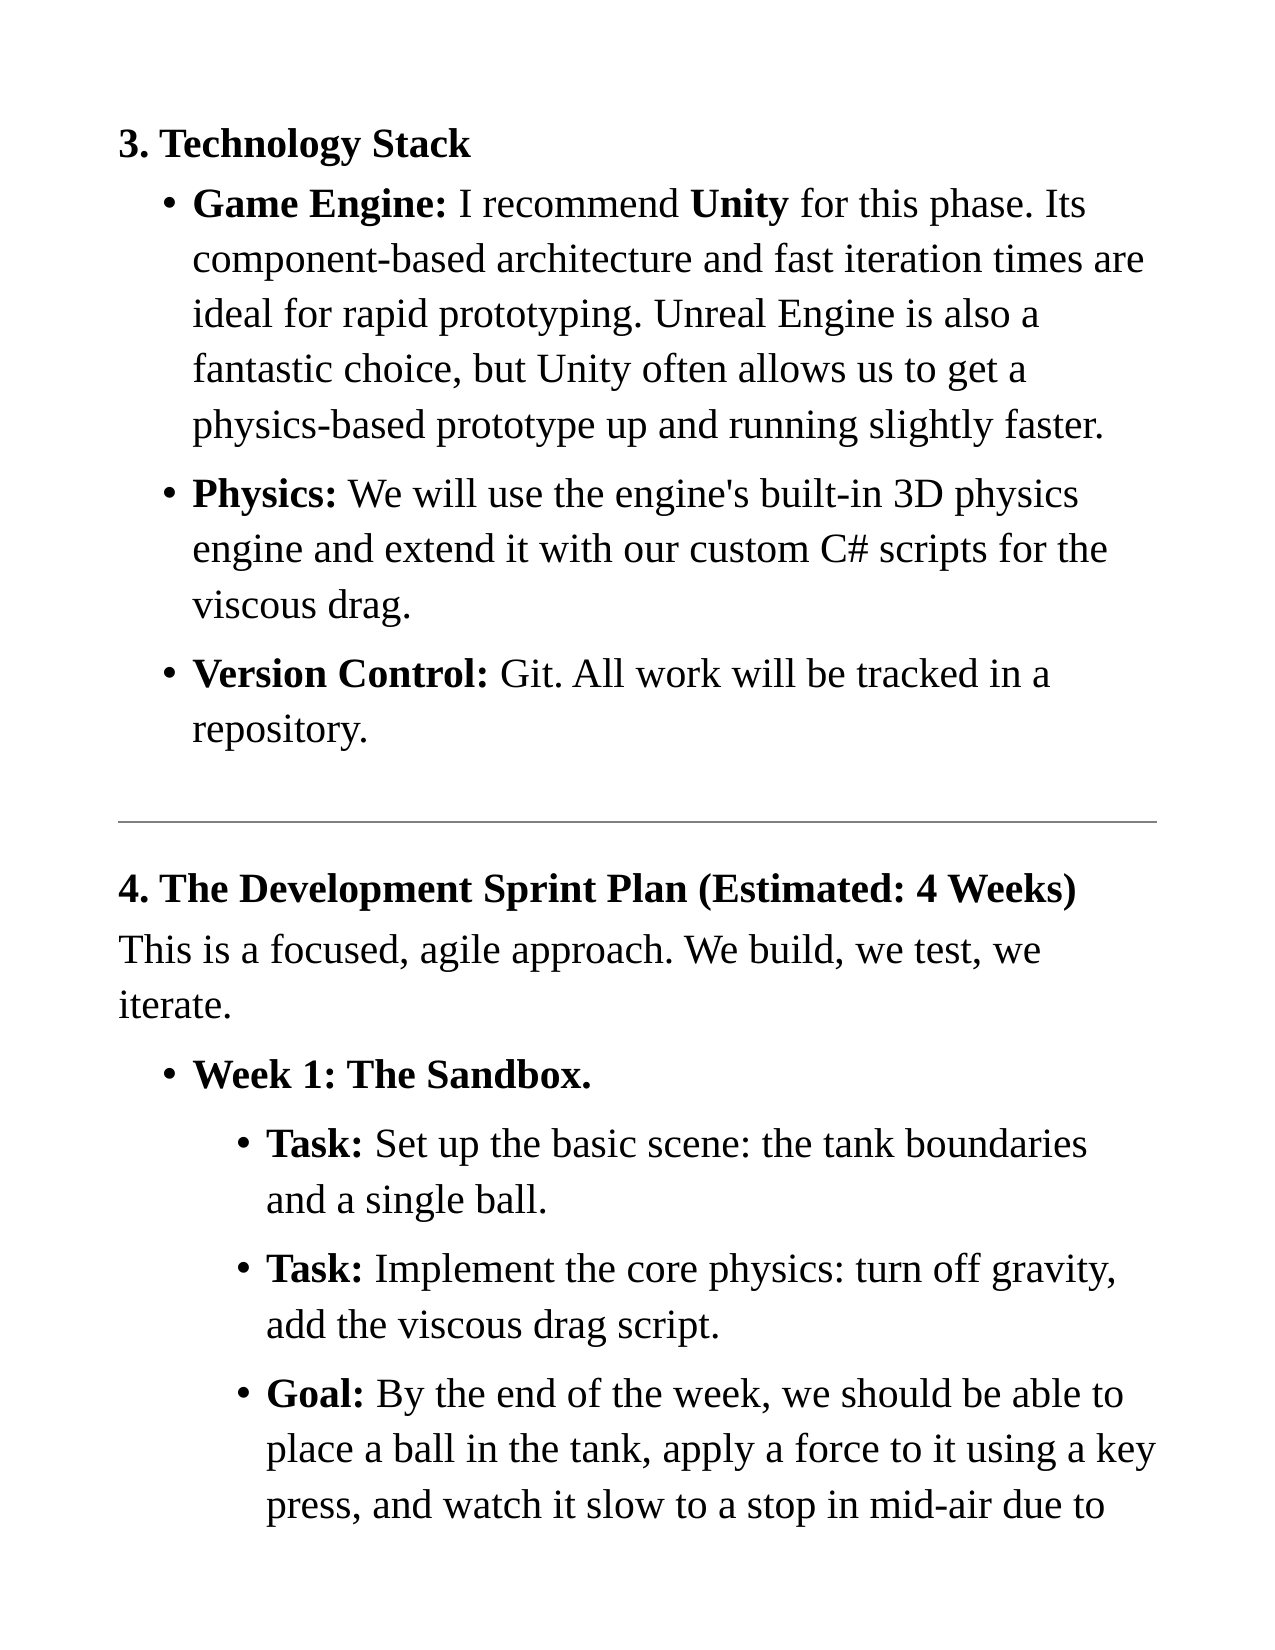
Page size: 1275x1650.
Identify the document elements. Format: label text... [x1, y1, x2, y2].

text This is a focused, agile approach. We build, we test, we iterate. [118, 924, 1157, 1027]
list Version Control: Git. All work will be tracked in a repository. [162, 649, 1157, 752]
subtitle 3. Technology Stack [118, 118, 1157, 166]
list Week 1: The Sandbox. [162, 1049, 1157, 1097]
subtitle 4. The Development Sprint Plan (Estimated: 4 Weeks) [118, 864, 1157, 912]
list Task: Set up the basic scene: the tank boundaries and a single ball. [236, 1119, 1157, 1222]
list Game Engine: I recommend Unity for this phase. Its component-based architecture and fast iteration times are ideal for rapid prototyping. Unreal Engine is also a fantastic choice, but Unity often allows us to get a physics-based prototype up and running slightly faster. [162, 178, 1157, 447]
list Task: Implement the core physics: turn off gravity, add the viscous drag script. [236, 1244, 1157, 1347]
list Goal: By the end of the week, we should be able to place a ball in the tank, apply a force to it using a key press, and watch it slow to a stop in mid-air due to [236, 1369, 1157, 1527]
list Physics: We will use the engine's built-in 3D physics engine and extend it with our custom C# scripts for the viscous drag. [162, 469, 1157, 627]
